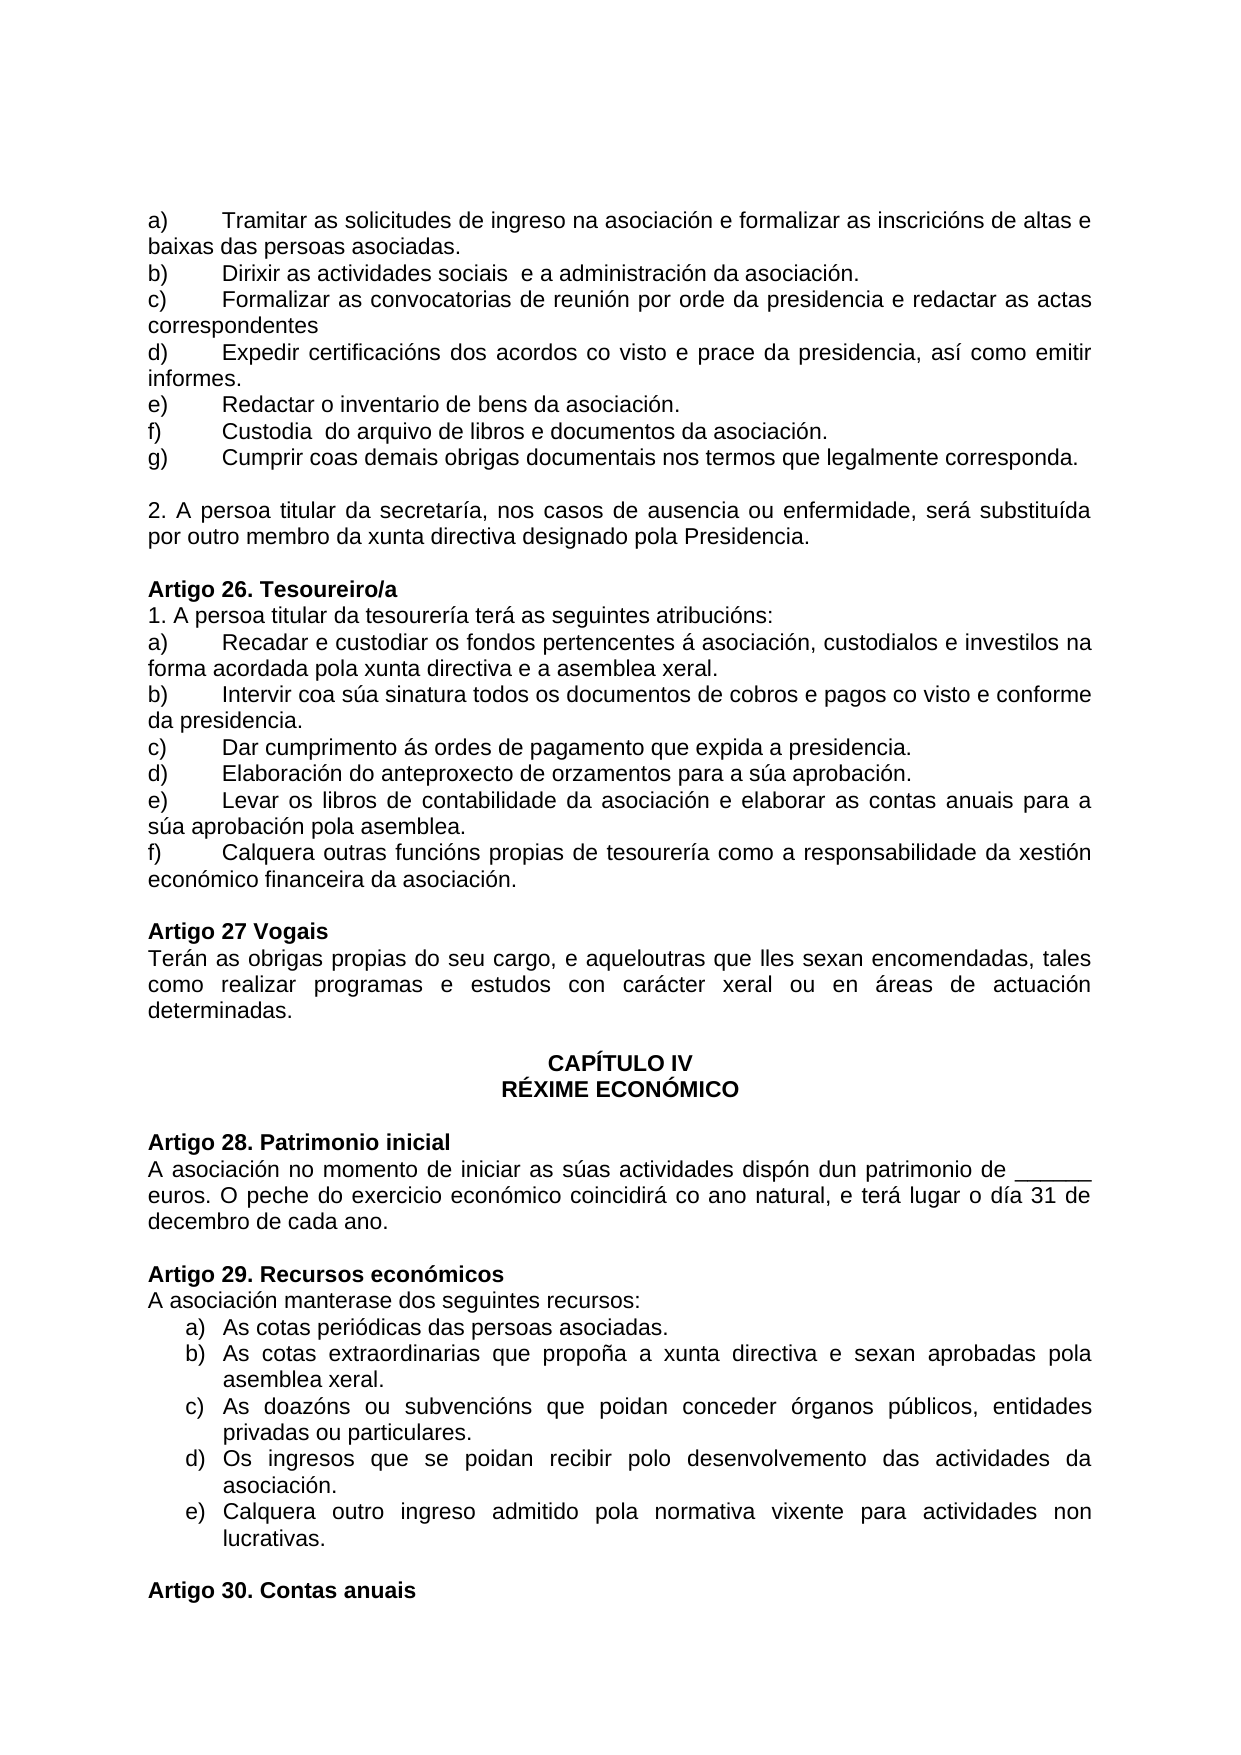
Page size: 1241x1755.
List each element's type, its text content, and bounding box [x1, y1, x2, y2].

list Intervir coa súa sinatura todos os documentos de cobros e pagos co visto e conforme da presidencia. [148, 681, 1093, 734]
list Cumprir coas demais obrigas documentais nos termos que legalmente corresponda. [148, 444, 1093, 470]
list As cotas extraordinarias que propoña a xunta directiva e sexan aprobadas pola asemblea xeral. [185, 1340, 1093, 1393]
list As doazóns ou subvencións que poidan conceder órganos públicos, entidades privadas ou particulares. [185, 1393, 1093, 1445]
text Artigo 28. Patrimonio inicial [148, 1129, 1093, 1156]
text A asociación manterase dos seguintes recursos: [148, 1287, 1093, 1314]
text Terán as obrigas propias do seu cargo, e aqueloutras que lles sexan encomendadas, tales como realizar programas e estudos con carácter xeral ou en áreas de actuación determinadas. [148, 945, 1093, 1024]
list Expedir certificacións dos acordos co visto e prace da presidencia, así como emitir informes. [148, 338, 1093, 391]
subtitle CAPÍTULO IV [148, 1050, 1093, 1076]
list Custodia do arquivo de libros e documentos da asociación. [148, 418, 1093, 444]
list Calquera outras funcións propias de tesourería como a responsabilidade da xestión económico financeira da asociación. [148, 839, 1093, 892]
text Artigo 29. Recursos económicos [148, 1261, 1093, 1287]
text 2. A persoa titular da secretaría, nos casos de ausencia ou enfermidade, será substituída por outro membro da xunta directiva designado pola Presidencia. [148, 497, 1093, 549]
list Redactar o inventario de bens da asociación. [148, 391, 1093, 418]
text 1. A persoa titular da tesourería terá as seguintes atribucións: [148, 602, 1093, 628]
list Tramitar as solicitudes de ingreso na asociación e formalizar as inscricións de altas e baixas das persoas asociadas. [148, 207, 1093, 259]
text Artigo 27 Vogais [148, 918, 1093, 945]
text RÉXIME ECONÓMICO [148, 1076, 1093, 1103]
list Elaboración do anteproxecto de orzamentos para a súa aprobación. [148, 760, 1093, 787]
list Dar cumprimento ás ordes de pagamento que expida a presidencia. [148, 734, 1093, 760]
list Calquera outro ingreso admitido pola normativa vixente para actividades non lucrativas. [185, 1498, 1093, 1551]
list Levar os libros de contabilidade da asociación e elaborar as contas anuais para a súa aprobación pola asemblea. [148, 787, 1093, 839]
text Artigo 26. Tesoureiro/a [148, 576, 1093, 602]
text Artigo 30. Contas anuais [148, 1577, 1093, 1603]
text A asociación no momento de iniciar as súas actividades dispón dun patrimonio de ______ euros. O peche do exercicio económico coincidirá co ano natural, e terá lugar o día 31 de decembro de cada ano. [148, 1156, 1093, 1234]
list Formalizar as convocatorias de reunión por orde da presidencia e redactar as actas correspondentes [148, 286, 1093, 338]
list Recadar e custodiar os fondos pertencentes á asociación, custodialos e investilos na forma acordada pola xunta directiva e a asemblea xeral. [148, 628, 1093, 681]
list As cotas periódicas das persoas asociadas. [185, 1314, 1093, 1340]
list Os ingresos que se poidan recibir polo desenvolvemento das actividades da asociación. [185, 1445, 1093, 1498]
list Dirixir as actividades sociais e a administración da asociación. [148, 259, 1093, 286]
